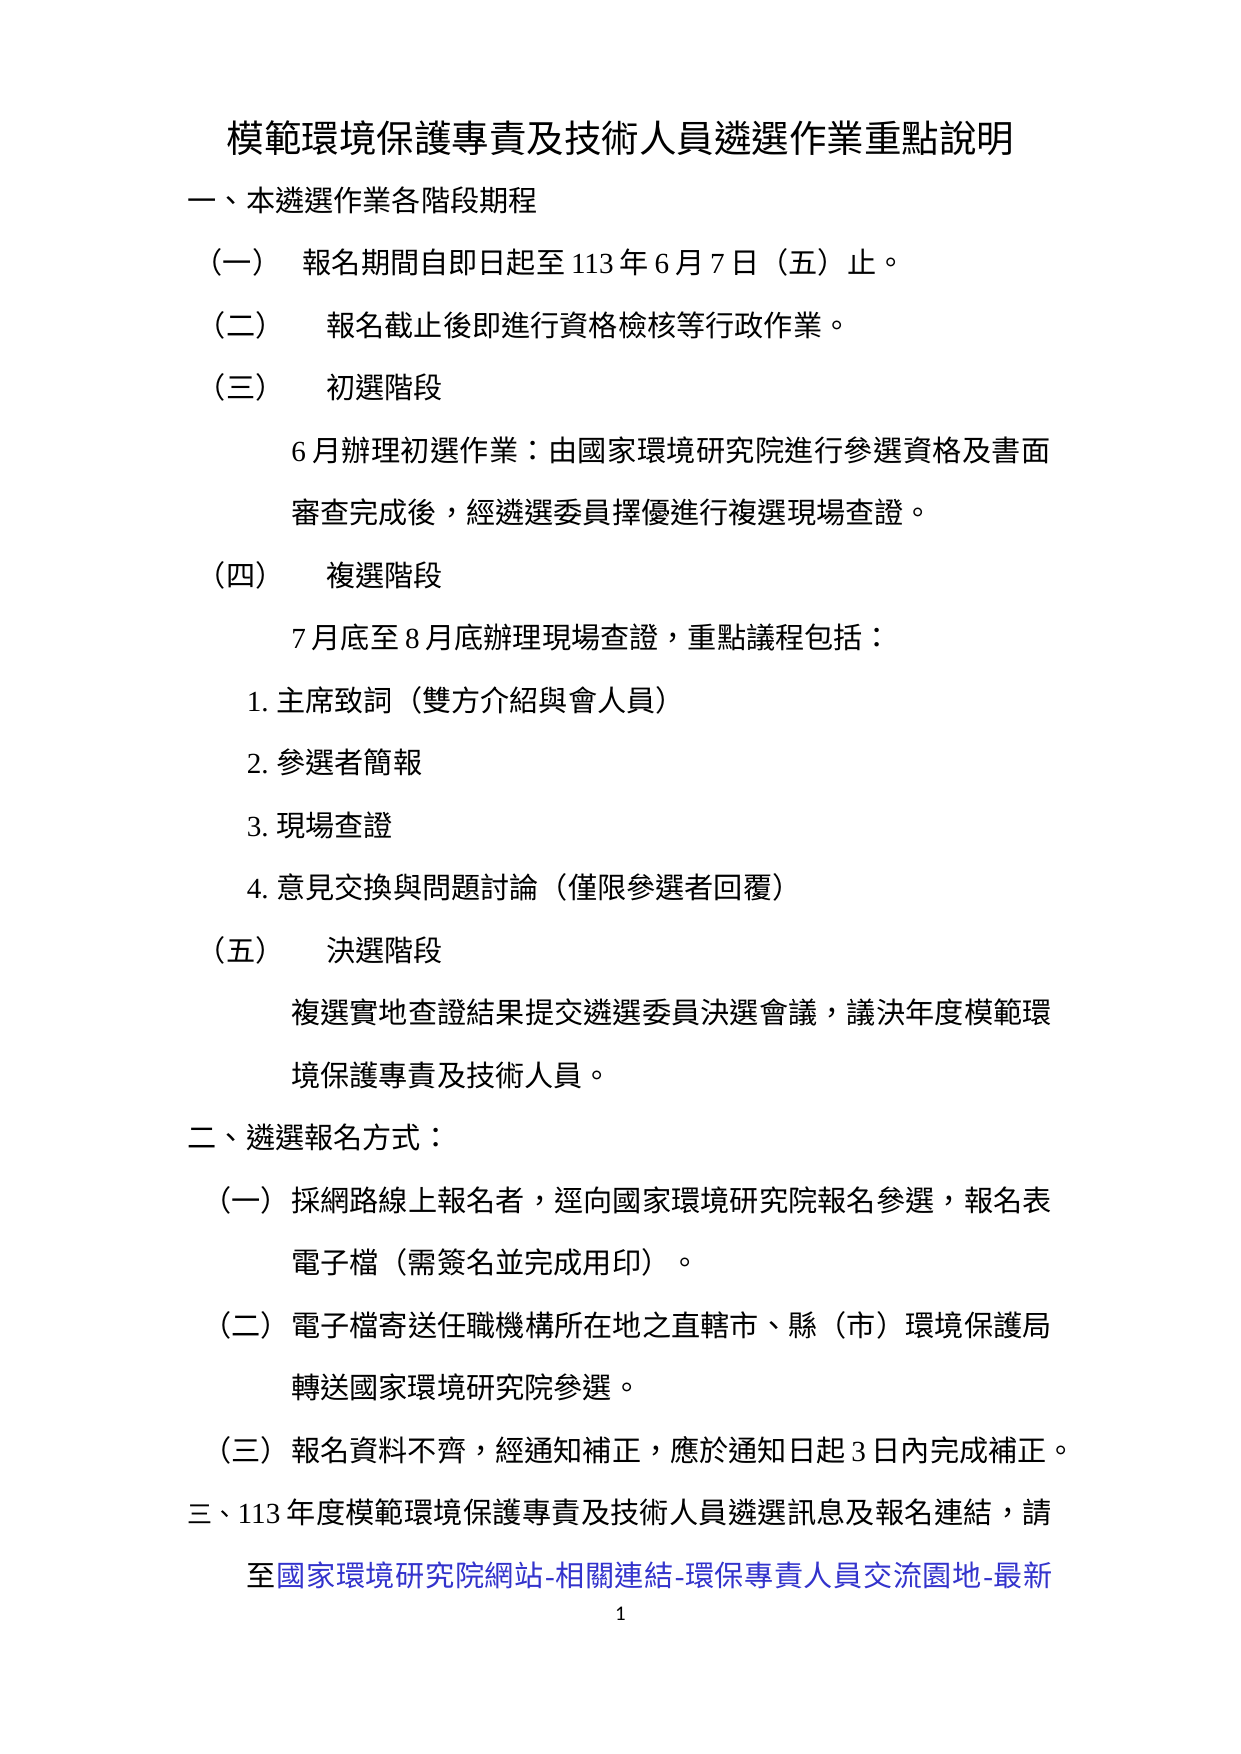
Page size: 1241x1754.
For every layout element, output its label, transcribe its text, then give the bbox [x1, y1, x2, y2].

list 報名截止後即進行資格檢核等行政作業。 [197, 282, 1053, 344]
text 7月底至8月底辦理現場查證，重點議程包括： [291, 594, 1053, 657]
list 決選階段 [197, 907, 1053, 969]
text 複選實地查證結果提交遴選委員決選會議，議決年度模範環境保護專責及技術人員。 [291, 969, 1053, 1094]
list 意見交換與問題討論（僅限參選者回覆） [247, 844, 1053, 907]
list 報名期間自即日起至113年6月7日（五）止。 [193, 219, 1053, 282]
list 初選階段 [197, 344, 1053, 407]
list 複選階段 [197, 532, 1053, 594]
list 參選者簡報 [247, 719, 1053, 782]
text 6月辦理初選作業：由國家環境研究院進行參選資格及書面審查完成後，經遴選委員擇優進行複選現場查證。 [291, 407, 1053, 532]
list 採網路線上報名者，逕向國家環境研究院報名參選，報名表電子檔（需簽名並完成用印）。 [202, 1157, 1053, 1282]
list 本遴選作業各階段期程 [187, 157, 1053, 219]
list 電子檔寄送任職機構所在地之直轄市、縣（市）環境保護局轉送國家環境研究院參選。 [202, 1282, 1053, 1407]
list 遴選報名方式： [187, 1094, 1053, 1157]
list 主席致詞（雙方介紹與會人員） [247, 657, 1053, 719]
list 報名資料不齊，經通知補正，應於通知日起3日內完成補正。 [202, 1407, 1053, 1469]
text 模範環境保護專責及技術人員遴選作業重點說明 [187, 94, 1053, 157]
list 113年度模範環境保護專責及技術人員遴選訊息及報名連結，請至國家環境研究院網站-相關連結-環保專責人員交流園地-最新 [187, 1469, 1053, 1594]
list 現場查證 [247, 782, 1053, 844]
